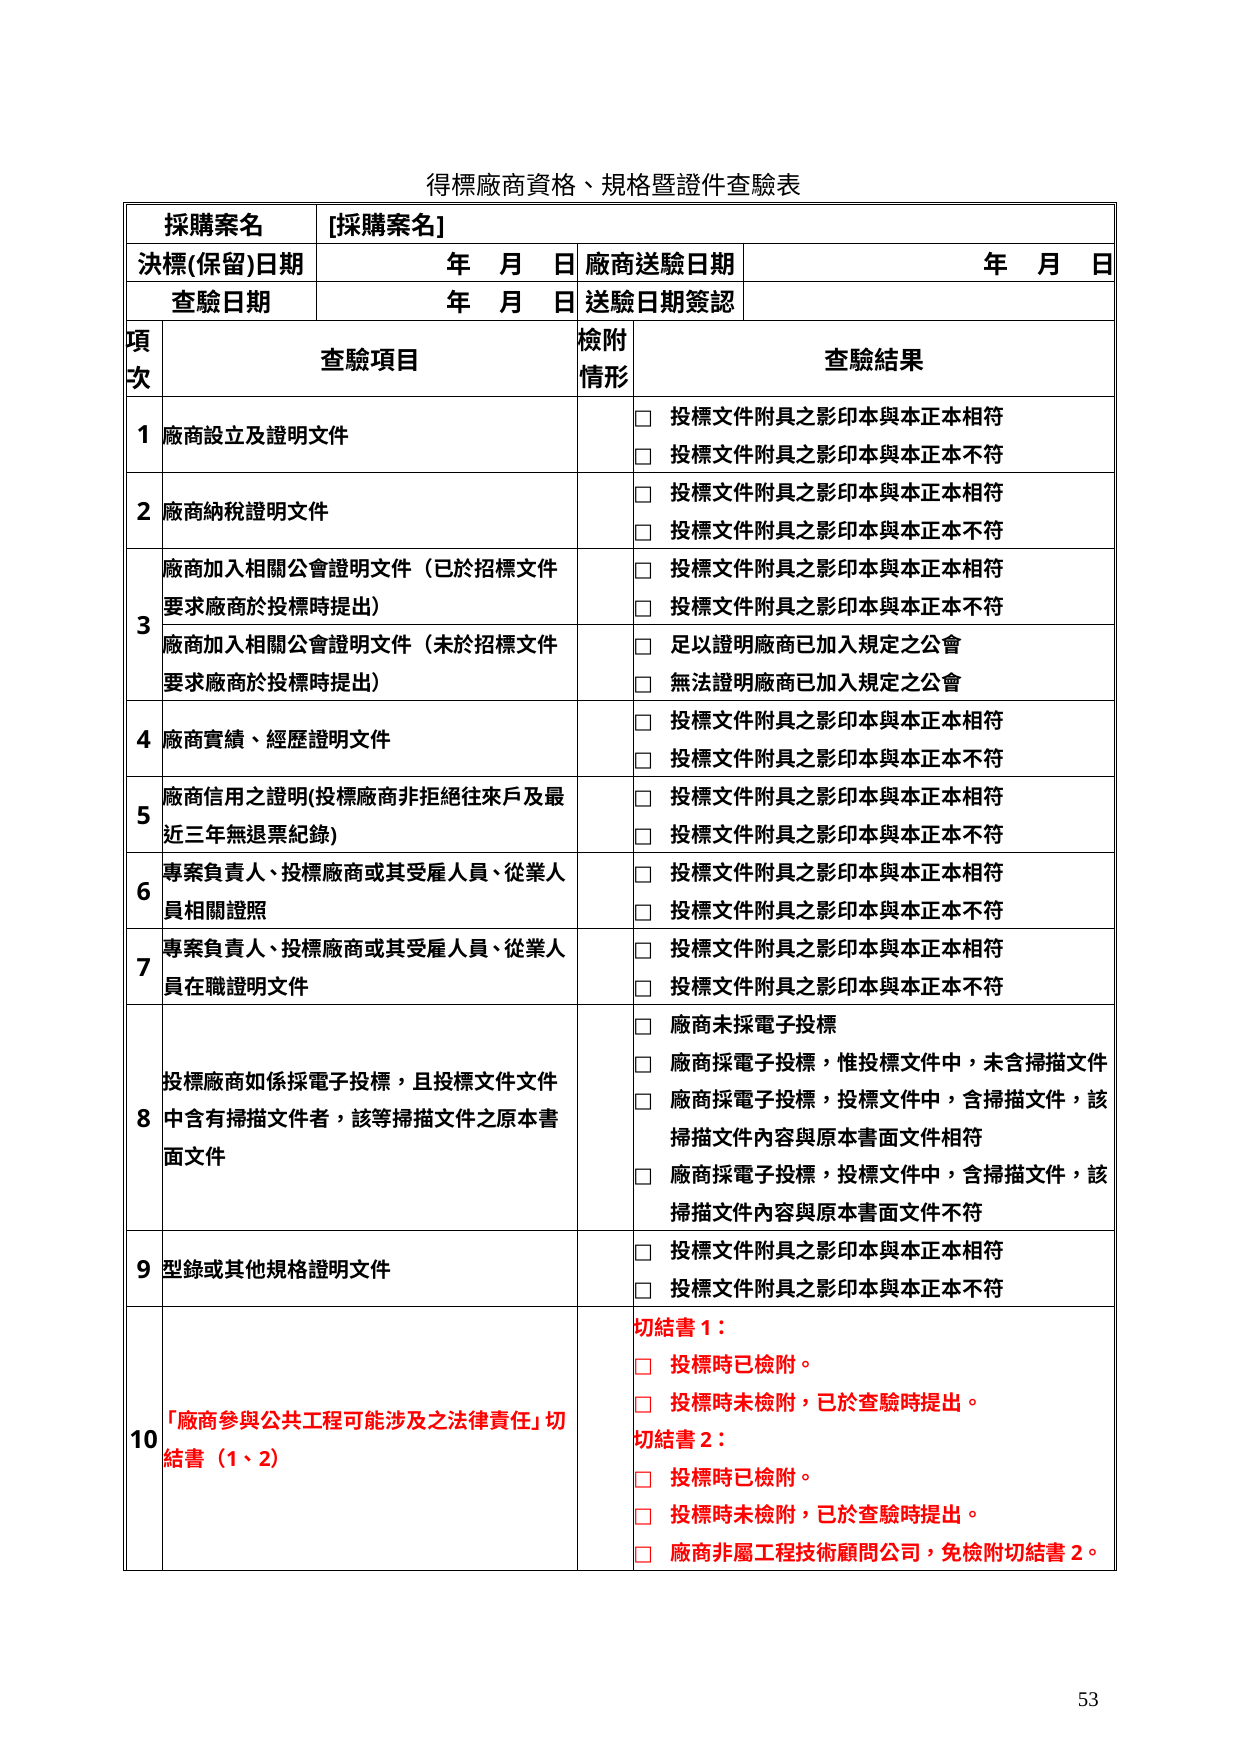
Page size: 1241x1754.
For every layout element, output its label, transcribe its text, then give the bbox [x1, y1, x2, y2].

table_cell 6 [127, 853, 162, 928]
table_cell [578, 1005, 633, 1230]
table_cell 年 月 日 [744, 244, 1114, 281]
table_cell 10 [127, 1307, 162, 1570]
table_cell 年 月 日 [317, 244, 577, 281]
table_cell 1 [127, 397, 162, 472]
table_cell 廠商加入相關公會證明文件（已於招標文件要求廠商於投標時提出） [163, 549, 577, 624]
table_cell [578, 853, 633, 928]
table_cell 4 [127, 701, 162, 776]
table_cell 投標文件附具之影印本與本正本相符 投標文件附具之影印本與本正本不符 [634, 473, 1114, 548]
table_cell 切結書1： 投標時已檢附。 投標時未檢附，已於查驗時提出。 切結書2： 投標時已檢附。 投標時未檢附，已於查驗時提出。 廠商非屬工程技術顧問公司，免檢附切結書2。 [634, 1307, 1114, 1570]
table_cell 足以證明廠商已加入規定之公會 無法證明廠商已加入規定之公會 [634, 625, 1114, 700]
table_cell 5 [127, 777, 162, 852]
table_cell [578, 625, 633, 700]
table_cell 查驗項目 [163, 321, 577, 396]
table_header 採購案名 [127, 205, 316, 243]
table_cell 查驗結果 [634, 321, 1114, 396]
table_cell 廠商實績、經歷證明文件 [163, 701, 577, 776]
table_cell 專案負責人、投標廠商或其受雇人員、從業人員在職證明文件 [163, 929, 577, 1004]
table_cell 送驗日期簽認 [578, 282, 743, 320]
table_cell 「廠商參與公共工程可能涉及之法律責任」切結書（1、2） [163, 1307, 577, 1570]
table_cell 檢附情形 [578, 321, 633, 396]
table_cell [578, 473, 633, 548]
table_cell [744, 282, 1114, 320]
table_cell 投標文件附具之影印本與本正本相符 投標文件附具之影印本與本正本不符 [634, 397, 1114, 472]
table_cell [578, 1231, 633, 1306]
table_cell [578, 397, 633, 472]
table_cell 投標文件附具之影印本與本正本相符 投標文件附具之影印本與本正本不符 [634, 929, 1114, 1004]
table_cell [578, 701, 633, 776]
table_cell 投標文件附具之影印本與本正本相符 投標文件附具之影印本與本正本不符 [634, 549, 1114, 624]
table_cell 投標文件附具之影印本與本正本相符 投標文件附具之影印本與本正本不符 [634, 777, 1114, 852]
table_cell [578, 549, 633, 624]
table_cell 廠商未採電子投標 廠商採電子投標，惟投標文件中，未含掃描文件 廠商採電子投標，投標文件中，含掃描文件，該掃描文件內容與原本書面文件相符 廠商採電子投標，投標文件中，含掃描文件，該掃描文件內容與原本書面文件不符 [634, 1005, 1114, 1230]
table_cell 投標文件附具之影印本與本正本相符 投標文件附具之影印本與本正本不符 [634, 701, 1114, 776]
table_cell 2 [127, 473, 162, 548]
table_cell 型錄或其他規格證明文件 [163, 1231, 577, 1306]
table_cell 廠商信用之證明(投標廠商非拒絕往來戶及最近三年無退票紀錄) [163, 777, 577, 852]
table_cell [578, 777, 633, 852]
table_cell 廠商加入相關公會證明文件（未於招標文件要求廠商於投標時提出） [163, 625, 577, 700]
table_cell 投標文件附具之影印本與本正本相符 投標文件附具之影印本與本正本不符 [634, 853, 1114, 928]
table_cell 廠商設立及證明文件 [163, 397, 577, 472]
table_cell 廠商送驗日期 [578, 244, 743, 281]
table_cell [578, 929, 633, 1004]
table_cell 廠商納稅證明文件 [163, 473, 577, 548]
table_cell 投標廠商如係採電子投標，且投標文件文件中含有掃描文件者，該等掃描文件之原本書面文件 [163, 1005, 577, 1230]
table_header [採購案名] [317, 205, 1114, 243]
table_cell 查驗日期 [127, 282, 316, 320]
table_cell 7 [127, 929, 162, 1004]
table_cell [578, 1307, 633, 1570]
table_cell 專案負責人、投標廠商或其受雇人員、從業人員相關證照 [163, 853, 577, 928]
table_cell 年 月 日 [317, 282, 577, 320]
table_cell 8 [127, 1005, 162, 1230]
text 得標廠商資格、規格暨證件查驗表 [148, 164, 1079, 202]
table_cell 投標文件附具之影印本與本正本相符 投標文件附具之影印本與本正本不符 [634, 1231, 1114, 1306]
table_cell 項次 [127, 321, 162, 396]
table_cell 決標(保留)日期 [127, 244, 316, 281]
table_cell 9 [127, 1231, 162, 1306]
table_cell 3 [127, 549, 162, 700]
